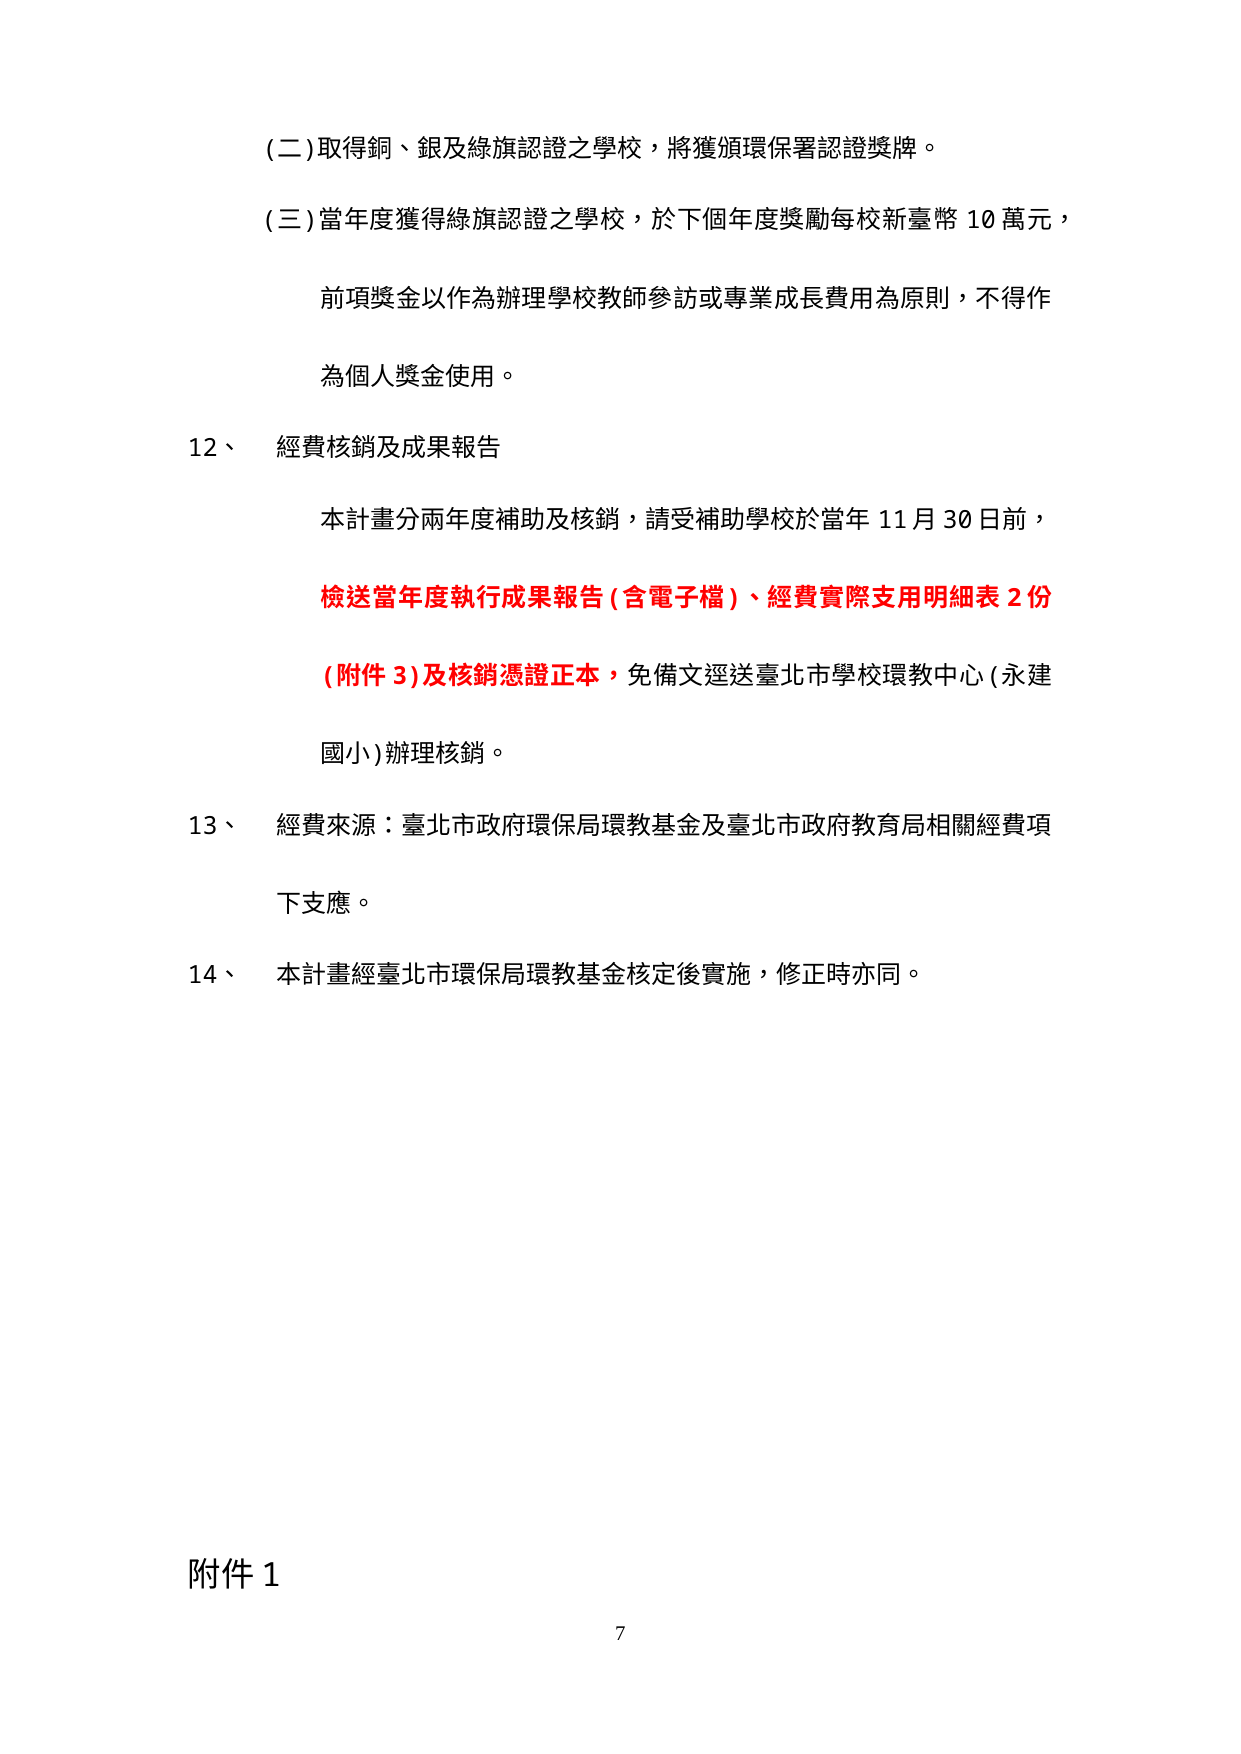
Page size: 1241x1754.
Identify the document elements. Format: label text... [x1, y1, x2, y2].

list 經費核銷及成果報告 [187, 404, 1053, 467]
text 附件1 [187, 1548, 1053, 1596]
list 經費來源：臺北市政府環保局環教基金及臺北市政府教育局相關經費項下支應。 [187, 782, 1053, 922]
list 本計畫經臺北市環保局環教基金核定後實施，修正時亦同。 [187, 931, 1053, 994]
text 本計畫分兩年度補助及核銷，請受補助學校於當年11月30日前，檢送當年度執行成果報告(含電子檔)、經費實際支用明細表2份(附件3)及核銷憑證正本，免備文逕送臺北市學校環教中心(永建國小)辦理核銷。 [320, 476, 1053, 773]
text (二)取得銅、銀及綠旗認證之學校，將獲頒環保署認證獎牌。 [187, 105, 1053, 167]
text (三)當年度獲得綠旗認證之學校，於下個年度獎勵每校新臺幣10萬元，前項獎金以作為辦理學校教師參訪或專業成長費用為原則，不得作為個人獎金使用。 [261, 176, 1053, 395]
